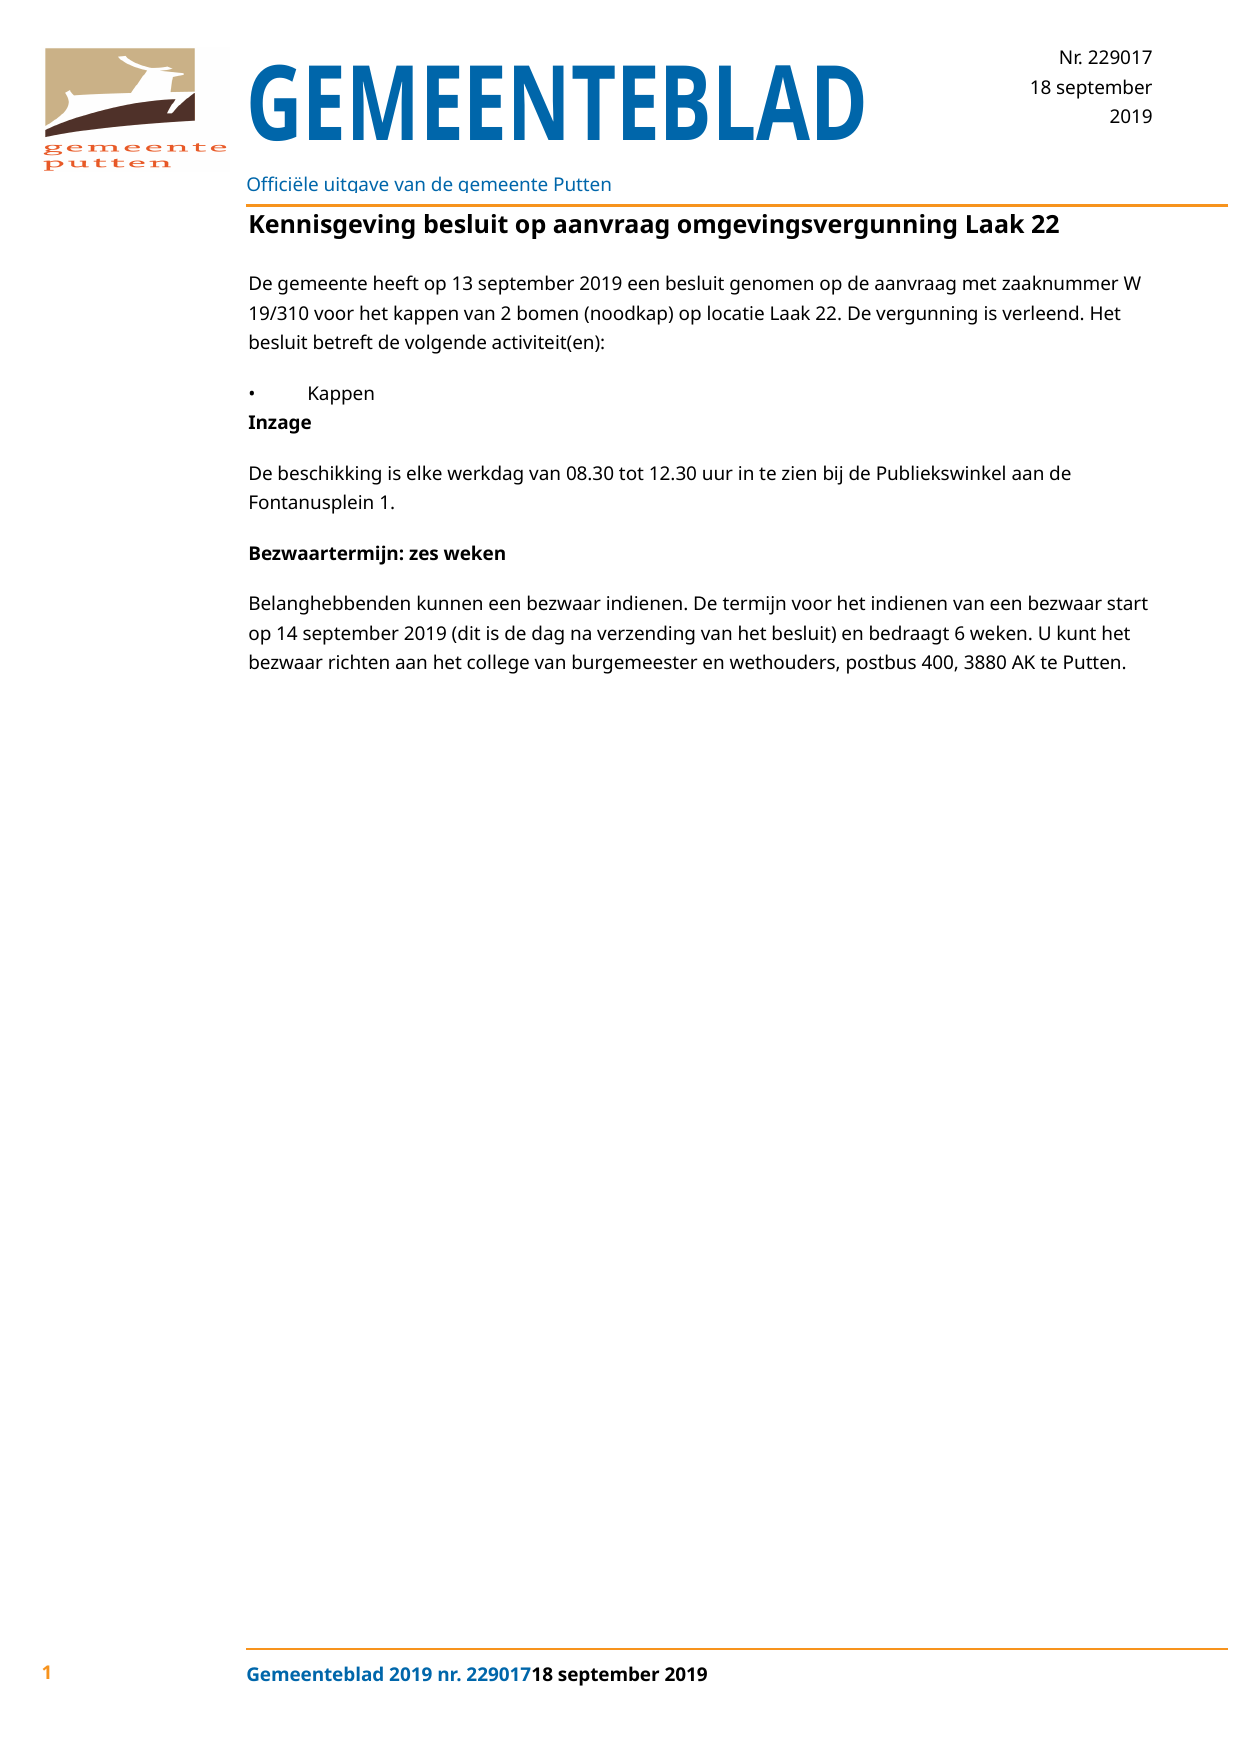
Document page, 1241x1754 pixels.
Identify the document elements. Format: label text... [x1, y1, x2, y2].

list Kappen [248, 380, 1152, 406]
text Inzage [248, 409, 1152, 435]
text De beschikking is elke werkdag van 08.30 tot 12.30 uur in te zien bij de Publiekswinkel aan de Fontanusplein 1. [248, 460, 1152, 515]
picture [41, 47, 231, 172]
text Belanghebbenden kunnen een bezwaar indienen. De termijn voor het indienen van een bezwaar start op 14 september 2019 (dit is de dag na verzending van het besluit) en bedraagt 6 weken. U kunt het bezwaar richten aan het college van burgemeester en wethouders, postbus 400, 3880 AK te Putten. [248, 590, 1152, 675]
text De gemeente heeft op 13 september 2019 een besluit genomen op de aanvraag met zaaknummer W 19/310 voor het kappen van 2 bomen (noodkap) op locatie Laak 22. De vergunning is verleend. Het besluit betreft de volgende activiteit(en): [248, 270, 1152, 355]
text Kennisgeving besluit op aanvraag omgevingsvergunning Laak 22 [248, 207, 1152, 241]
text Bezwaartermijn: zes weken [248, 540, 1152, 566]
